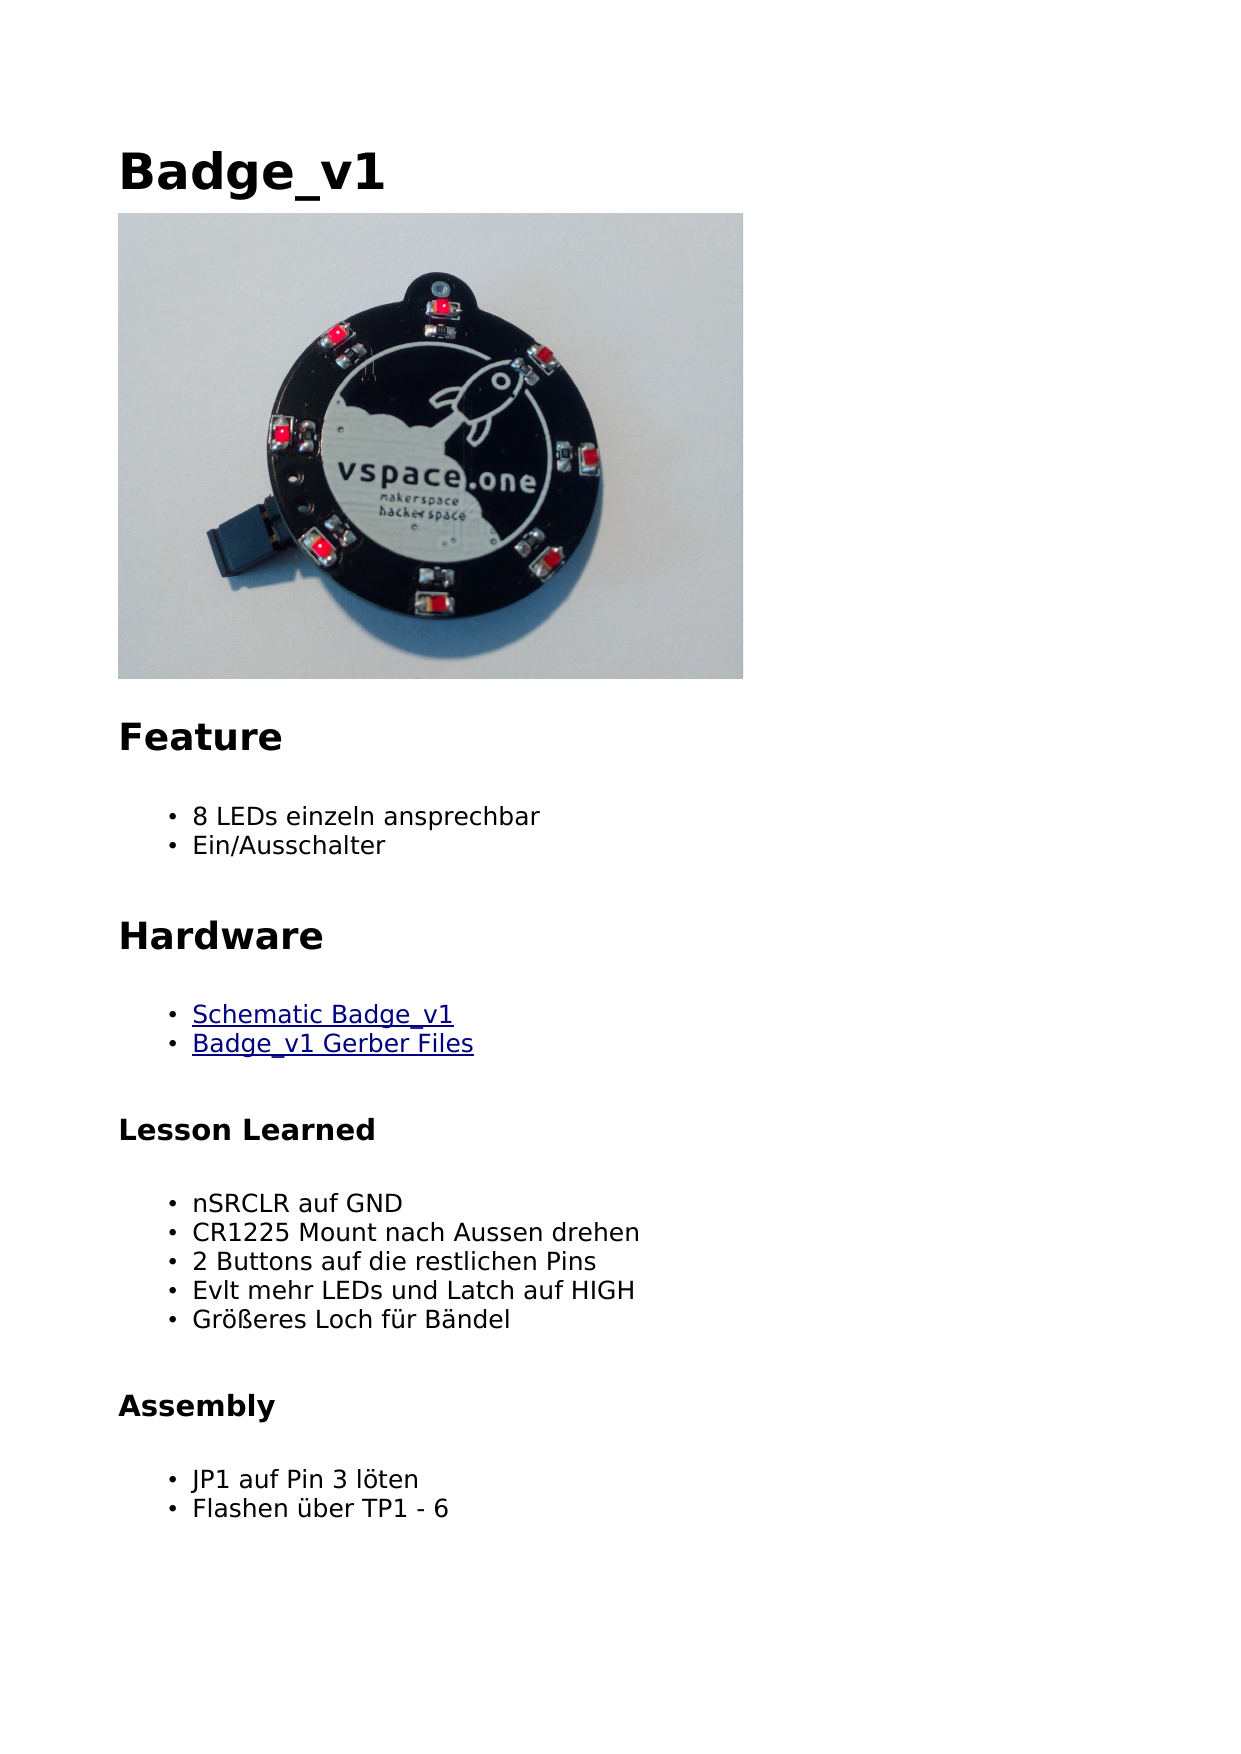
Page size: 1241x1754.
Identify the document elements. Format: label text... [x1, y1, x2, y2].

list 8 LEDs einzeln ansprechbar [177, 802, 1122, 831]
list Schematic Badge_v1 [177, 1000, 1122, 1029]
list Badge_v1 Gerber Files [177, 1029, 1122, 1058]
list nSRCLR auf GND [177, 1189, 1122, 1218]
list Ein/Ausschalter [177, 831, 1122, 860]
subtitle Badge_v1 [118, 143, 1122, 201]
list 2 Buttons auf die restlichen Pins [177, 1247, 1122, 1276]
list Größeres Loch für Bändel [177, 1306, 1122, 1335]
subtitle Feature [118, 716, 1122, 760]
list Flashen über TP1 - 6 [177, 1494, 1122, 1523]
list CR1225 Mount nach Aussen drehen [177, 1218, 1122, 1247]
subtitle Hardware [118, 914, 1122, 958]
list Evlt mehr LEDs und Latch auf HIGH [177, 1276, 1122, 1306]
subtitle Assembly [118, 1389, 1122, 1423]
subtitle Lesson Learned [118, 1113, 1122, 1147]
list JP1 auf Pin 3 löten [177, 1465, 1122, 1494]
picture [118, 213, 744, 679]
